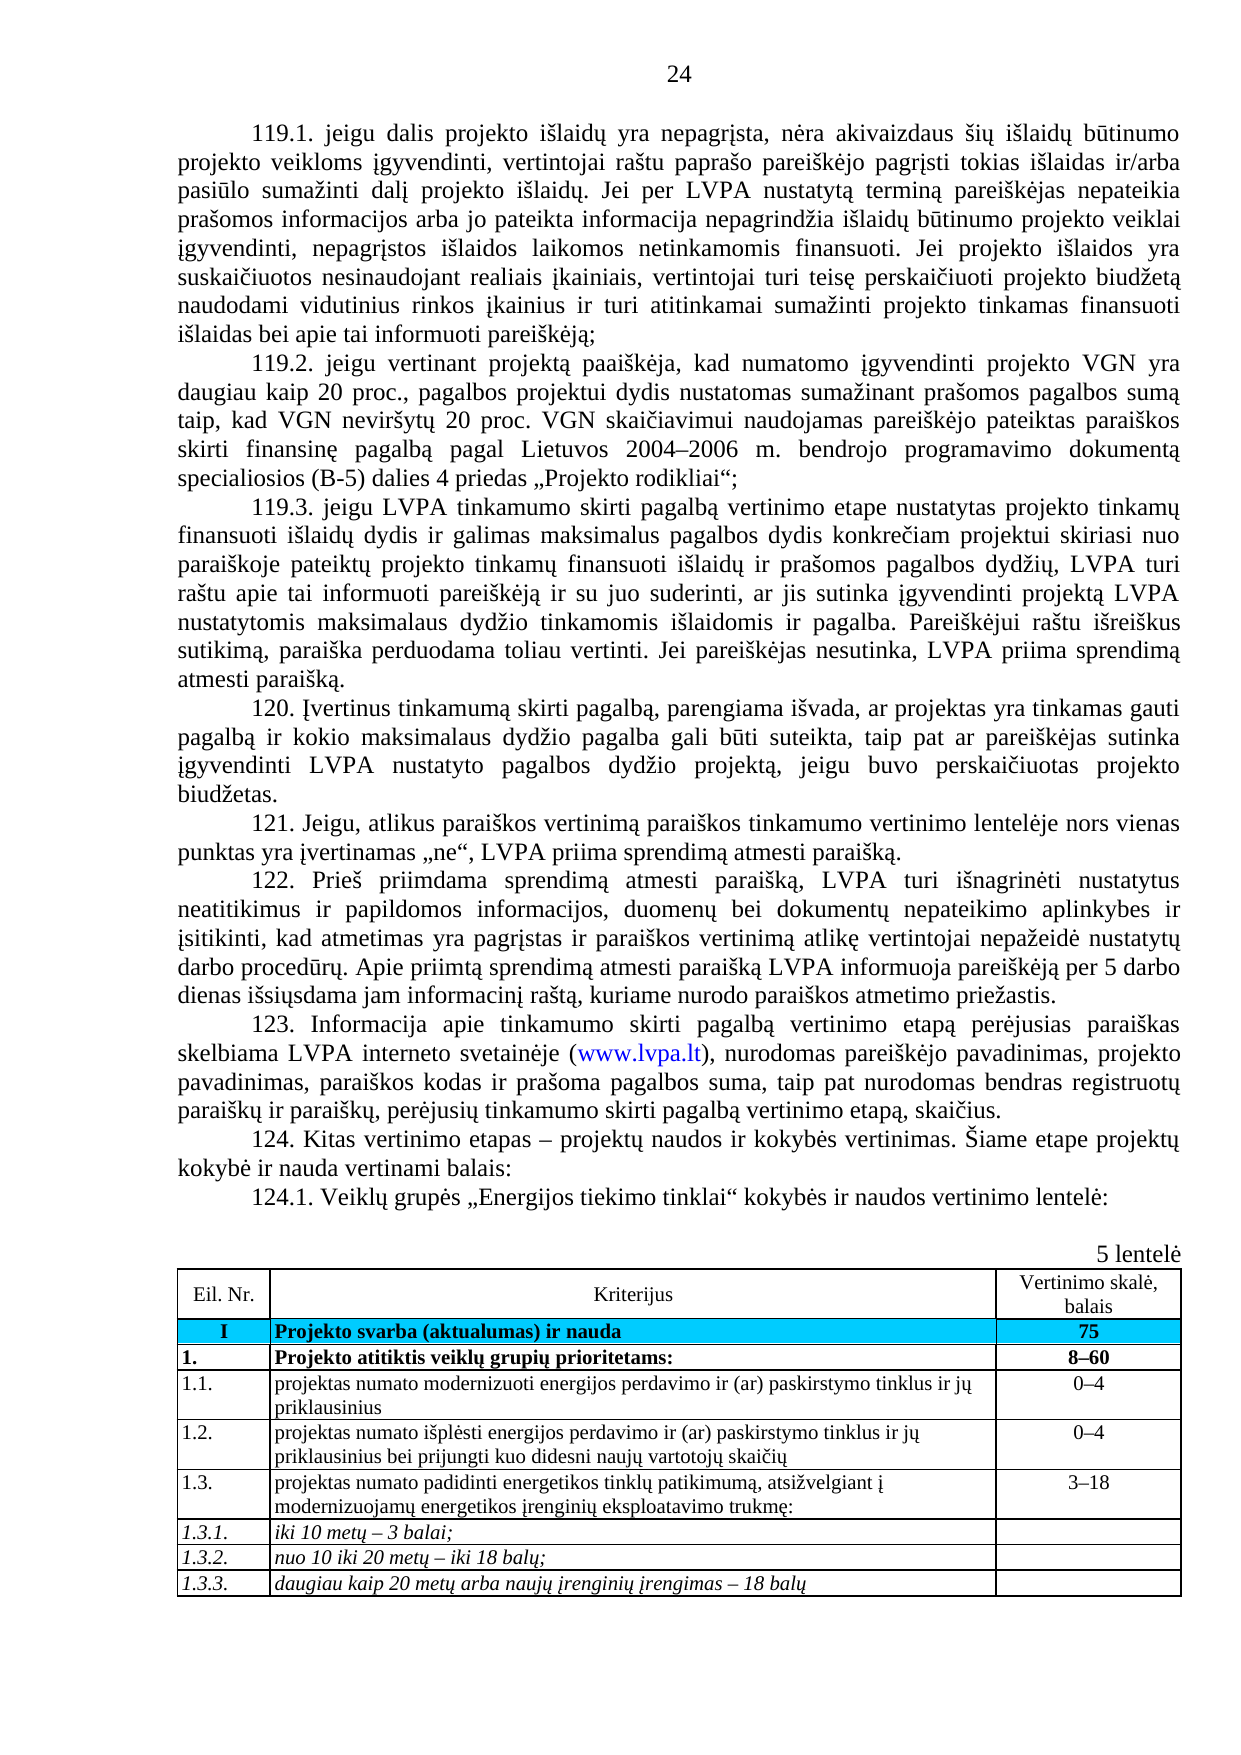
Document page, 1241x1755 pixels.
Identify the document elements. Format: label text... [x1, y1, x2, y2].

table_cell 75 [997, 1320, 1180, 1343]
text 124.1. Veiklų grupės „Energijos tiekimo tinklai“ kokybės ir naudos vertinimo lentelė: [177, 1182, 1181, 1211]
text 124. Kitas vertinimo etapas – projektų naudos ir kokybės vertinimas. Šiame etape projektų kokybė ir nauda vertinami balais: [177, 1124, 1181, 1182]
text 119.1. jeigu dalis projekto išlaidų yra nepagrįsta, nėra akivaizdaus šių išlaidų būtinumo projekto veikloms įgyvendinti, vertintojai raštu paprašo pareiškėjo pagrįsti tokias išlaidas ir/arba pasiūlo sumažinti dalį projekto išlaidų. Jei per LVPA nustatytą terminą pareiškėjas nepateikia prašomos informacijos arba jo pateikta informacija nepagrindžia išlaidų būtinumo projekto veiklai įgyvendinti, nepagrįstos išlaidos laikomos netinkamomis finansuoti. Jei projekto išlaidos yra suskaičiuotos nesinaudojant realiais įkainiais, vertintojai turi teisę perskaičiuoti projekto biudžetą naudodami vidutinius rinkos įkainius ir turi atitinkamai sumažinti projekto tinkamas finansuoti išlaidas bei apie tai informuoti pareiškėją; [177, 118, 1181, 348]
text 119.2. jeigu vertinant projektą paaiškėja, kad numatomo įgyvendinti projekto VGN yra daugiau kaip 20 proc., pagalbos projektui dydis nustatomas sumažinant prašomos pagalbos sumą taip, kad VGN neviršytų 20 proc. VGN skaičiavimui naudojamas pareiškėjo pateiktas paraiškos skirti finansinę pagalbą pagal Lietuvos 2004–2006 m. bendrojo programavimo dokumentą specialiosios (B-5) dalies 4 priedas „Projekto rodikliai“; [177, 348, 1181, 492]
table_cell 1.3. [178, 1470, 269, 1518]
table_header Eil. Nr. [178, 1270, 269, 1318]
text 123. Informacija apie tinkamumo skirti pagalbą vertinimo etapą perėjusias paraiškas skelbiama LVPA interneto svetainėje (www.lvpa.lt), nurodomas pareiškėjo pavadinimas, projekto pavadinimas, paraiškos kodas ir prašoma pagalbos suma, taip pat nurodomas bendras registruotų paraiškų ir paraiškų, perėjusių tinkamumo skirti pagalbą vertinimo etapą, skaičius. [177, 1009, 1181, 1124]
table_cell 0–4 [997, 1371, 1180, 1419]
table_cell 1.1. [178, 1371, 269, 1419]
text 121. Jeigu, atlikus paraiškos vertinimą paraiškos tinkamumo vertinimo lentelėje nors vienas punktas yra įvertinamas „ne“, LVPA priima sprendimą atmesti paraišką. [177, 808, 1181, 866]
table_cell 1.2. [178, 1420, 269, 1468]
table_cell 3–18 [997, 1470, 1180, 1518]
text 120. Įvertinus tinkamumą skirti pagalbą, parengiama išvada, ar projektas yra tinkamas gauti pagalbą ir kokio maksimalaus dydžio pagalba gali būti suteikta, taip pat ar pareiškėjas sutinka įgyvendinti LVPA nustatyto pagalbos dydžio projektą, jeigu buvo perskaičiuotas projekto biudžetas. [177, 693, 1181, 808]
table_cell I [178, 1320, 270, 1343]
table_cell 0–4 [997, 1420, 1180, 1468]
text 122. Prieš priimdama sprendimą atmesti paraišką, LVPA turi išnagrinėti nustatytus neatitikimus ir papildomos informacijos, duomenų bei dokumentų nepateikimo aplinkybes ir įsitikinti, kad atmetimas yra pagrįstas ir paraiškos vertinimą atlikę vertintojai nepažeidė nustatytų darbo procedūrų. Apie priimtą sprendimą atmesti paraišką LVPA informuoja pareiškėją per 5 darbo dienas išsiųsdama jam informacinį raštą, kuriame nurodo paraiškos atmetimo priežastis. [177, 866, 1181, 1009]
table_header Kriterijus [271, 1270, 995, 1318]
text 5 lentelė [177, 1239, 1181, 1268]
table_cell Projekto svarba (aktualumas) ir nauda [271, 1319, 996, 1343]
text 119.3. jeigu LVPA tinkamumo skirti pagalbą vertinimo etape nustatytas projekto tinkamų finansuoti išlaidų dydis ir galimas maksimalus pagalbos dydis konkrečiam projektui skiriasi nuo paraiškoje pateiktų projekto tinkamų finansuoti išlaidų ir prašomos pagalbos dydžių, LVPA turi raštu apie tai informuoti pareiškėją ir su juo suderinti, ar jis sutinka įgyvendinti projektą LVPA nustatytomis maksimalaus dydžio tinkamomis išlaidomis ir pagalba. Pareiškėjui raštu išreiškus sutikimą, paraiška perduodama toliau vertinti. Jei pareiškėjas nesutinka, LVPA priima sprendimą atmesti paraišką. [177, 492, 1181, 693]
